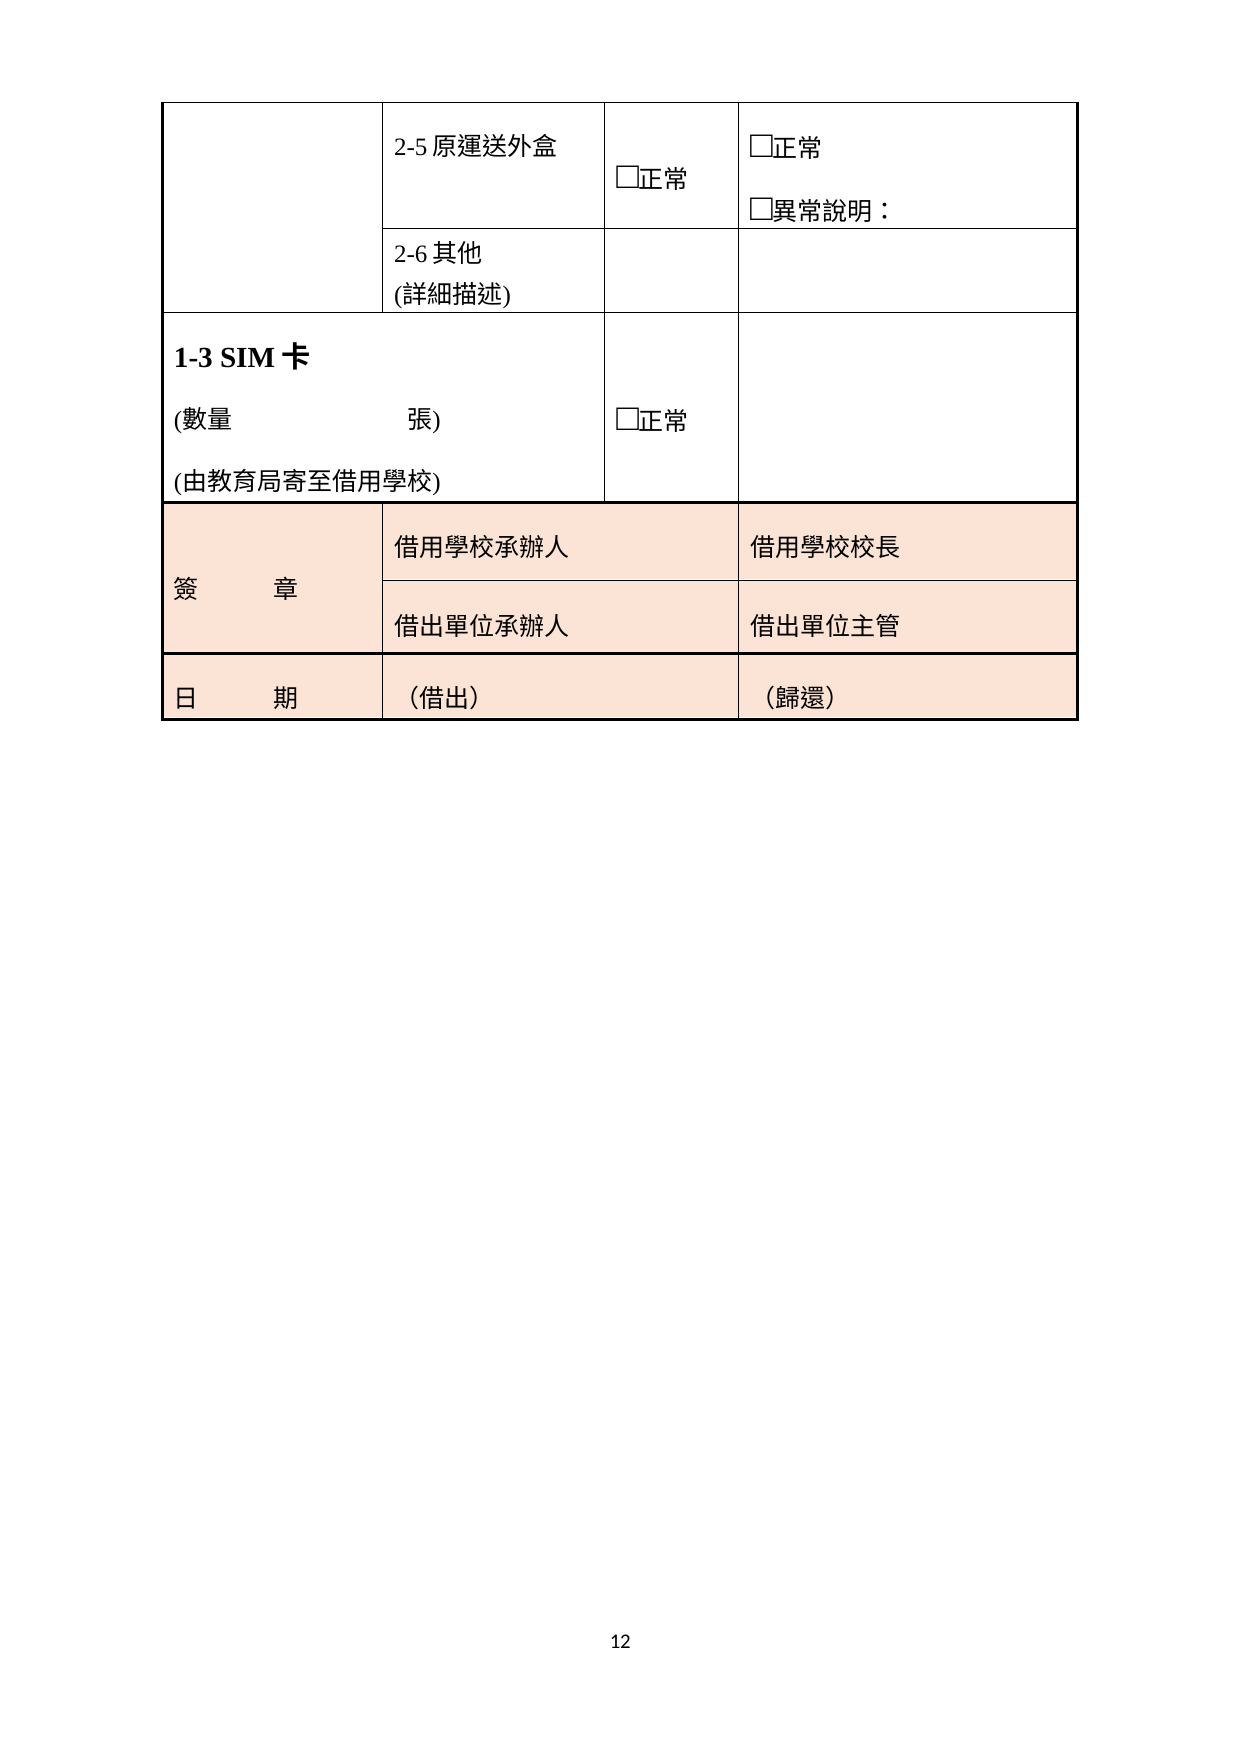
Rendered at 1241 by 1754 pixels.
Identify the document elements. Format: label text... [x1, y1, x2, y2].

table_cell □正常 [605, 103, 738, 228]
table_cell 借出單位主管 [739, 581, 1076, 652]
table_cell 借用學校校長 [739, 504, 1076, 579]
table_cell □正常 [605, 313, 738, 501]
table_cell 2-6其他 (詳細描述) [383, 229, 604, 312]
table_cell （歸還） [739, 655, 1076, 717]
table_cell 借出單位承辦人 [383, 581, 738, 652]
table_cell [739, 313, 1076, 501]
table_cell [605, 229, 738, 312]
table_cell 借用學校承辦人 [383, 504, 738, 579]
table_cell 2-5原運送外盒 [383, 103, 604, 228]
table_cell 1-3 SIM卡 (數量 張) (由教育局寄至借用學校) [164, 313, 604, 501]
table_cell [739, 229, 1076, 312]
table_cell 簽 章 [164, 504, 382, 652]
table_cell （借出） [383, 655, 738, 717]
table_cell [164, 103, 382, 312]
table_cell 日 期 [164, 655, 382, 717]
table_cell □正常 □異常說明： [739, 103, 1076, 228]
